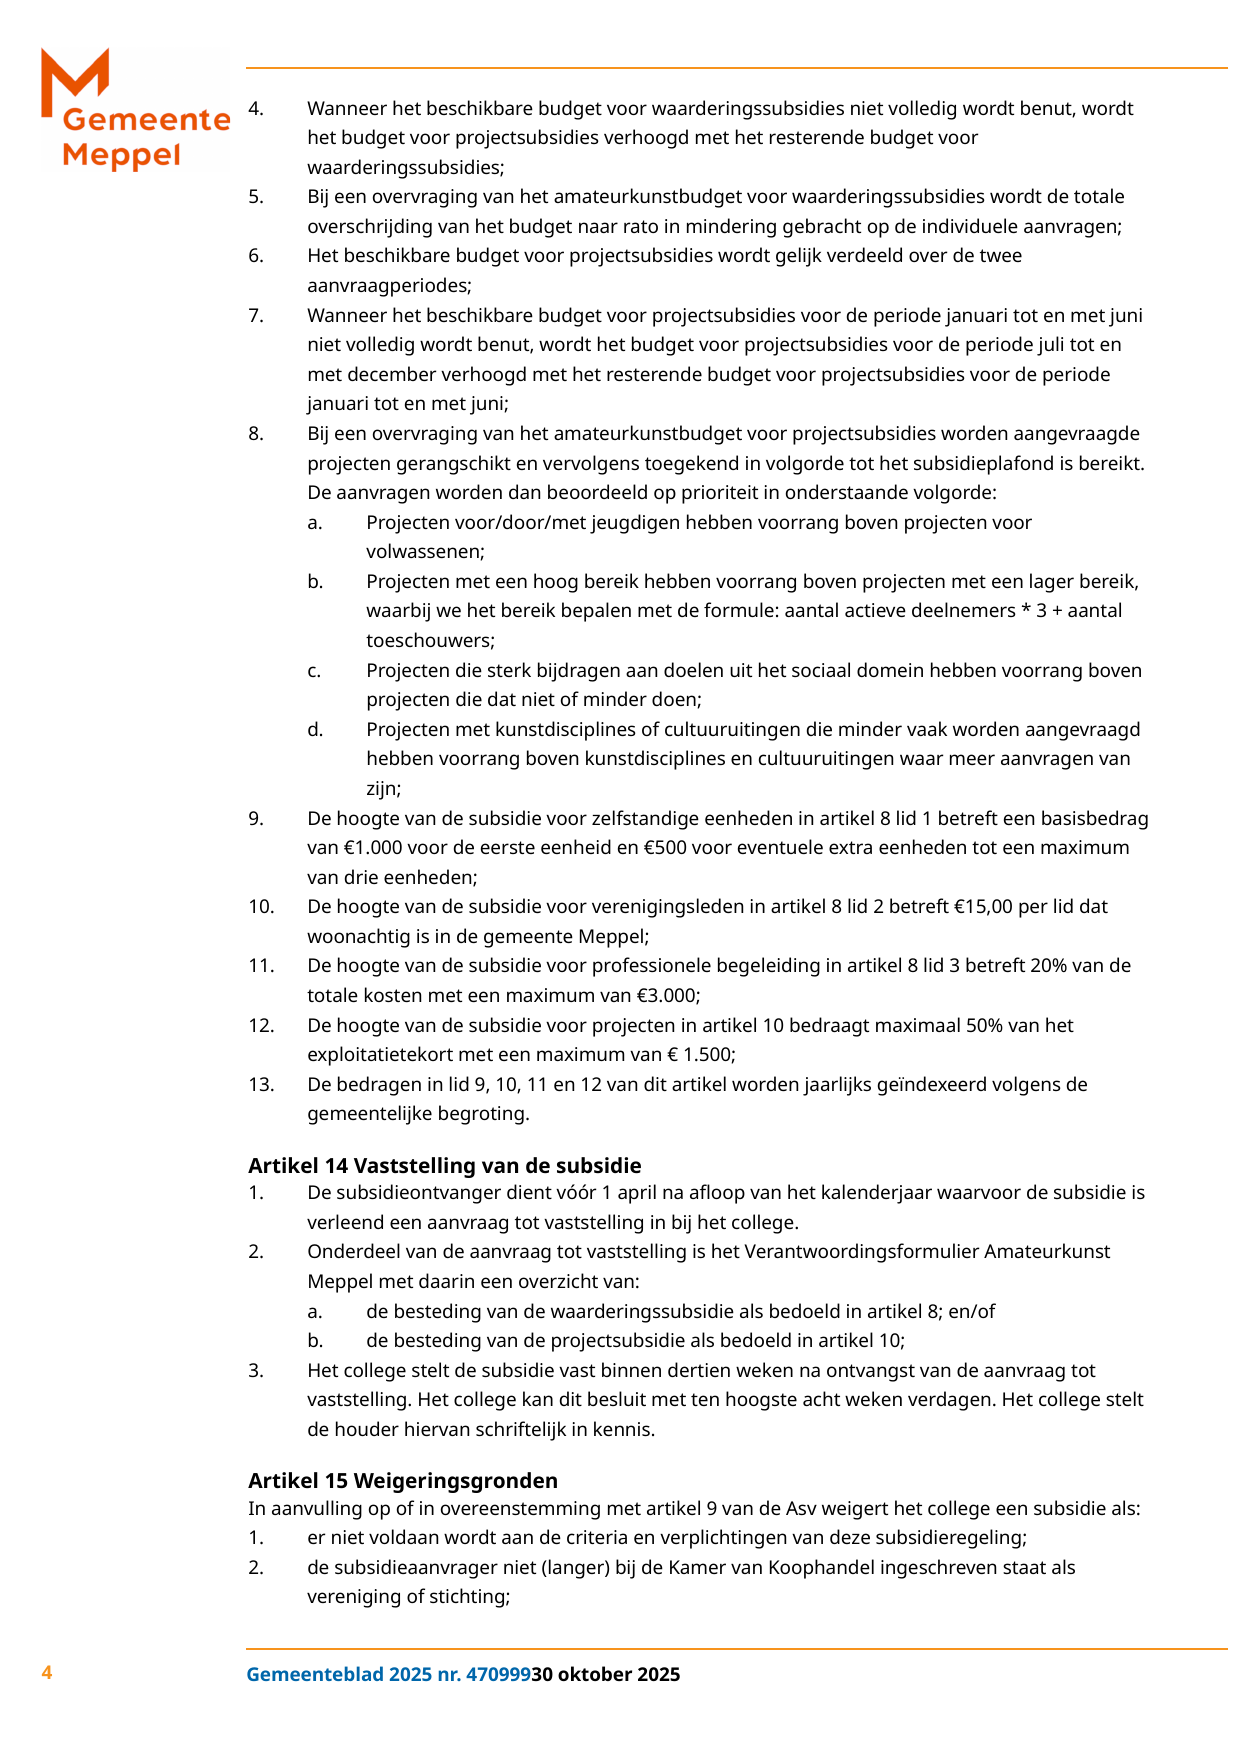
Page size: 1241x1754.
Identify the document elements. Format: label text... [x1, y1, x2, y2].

list Onderdeel van de aanvraag tot vaststelling is het Verantwoordingsformulier Amateurkunst Meppel met daarin een overzicht van: [248, 1239, 1152, 1294]
list Bij een overvraging van het amateurkunstbudget voor projectsubsidies worden aangevraagde projecten gerangschikt en vervolgens toegekend in volgorde tot het subsidieplafond is bereikt. De aanvragen worden dan beoordeeld op prioriteit in onderstaande volgorde: [248, 420, 1152, 505]
list Wanneer het beschikbare budget voor waarderingssubsidies niet volledig wordt benut, wordt het budget voor projectsubsidies verhoogd met het resterende budget voor waarderingssubsidies; [248, 95, 1152, 180]
list De hoogte van de subsidie voor projecten in artikel 10 bedraagt maximaal 50% van het exploitatietekort met een maximum van € 1.500; [248, 1012, 1152, 1067]
list Projecten voor/door/met jeugdigen hebben voorrang boven projecten voor volwassenen; [307, 509, 1152, 564]
list Het college stelt de subsidie vast binnen dertien weken na ontvangst van de aanvraag tot vaststelling. Het college kan dit besluit met ten hoogste acht weken verdagen. Het college stelt de houder hiervan schriftelijk in kennis. [248, 1357, 1152, 1442]
list de besteding van de projectsubsidie als bedoeld in artikel 10; [307, 1327, 1152, 1353]
list de besteding van de waarderingssubsidie als bedoeld in artikel 8; en/of [307, 1298, 1152, 1323]
text Artikel 15 Weigeringsgronden [248, 1467, 1152, 1495]
text In aanvulling op of in overeenstemming met artikel 9 van de Asv weigert het college een subsidie als: [248, 1495, 1152, 1521]
list De hoogte van de subsidie voor verenigingsleden in artikel 8 lid 2 betreft €15,00 per lid dat woonachtig is in de gemeente Meppel; [248, 893, 1152, 949]
picture [41, 47, 231, 172]
list Projecten met kunstdisciplines of cultuuruitingen die minder vaak worden aangevraagd hebben voorrang boven kunstdisciplines en cultuuruitingen waar meer aanvragen van zijn; [307, 716, 1152, 801]
list Projecten met een hoog bereik hebben voorrang boven projecten met een lager bereik, waarbij we het bereik bepalen met de formule: aantal actieve deelnemers * 3 + aantal toeschouwers; [307, 568, 1152, 653]
list de subsidieaanvrager niet (langer) bij de Kamer van Koophandel ingeschreven staat als vereniging of stichting; [248, 1554, 1152, 1609]
list De hoogte van de subsidie voor professionele begeleiding in artikel 8 lid 3 betreft 20% van de totale kosten met een maximum van €3.000; [248, 953, 1152, 1008]
list Bij een overvraging van het amateurkunstbudget voor waarderingssubsidies wordt de totale overschrijding van het budget naar rato in mindering gebracht op de individuele aanvragen; [248, 183, 1152, 239]
list Wanneer het beschikbare budget voor projectsubsidies voor de periode januari tot en met juni niet volledig wordt benut, wordt het budget voor projectsubsidies voor de periode juli tot en met december verhoogd met het resterende budget voor projectsubsidies voor de periode januari tot en met juni; [248, 302, 1152, 416]
list Het beschikbare budget voor projectsubsidies wordt gelijk verdeeld over de twee aanvraagperiodes; [248, 243, 1152, 298]
list De subsidieontvanger dient vóór 1 april na afloop van het kalenderjaar waarvoor de subsidie is verleend een aanvraag tot vaststelling in bij het college. [248, 1179, 1152, 1235]
list De bedragen in lid 9, 10, 11 en 12 van dit artikel worden jaarlijks geïndexeerd volgens de gemeentelijke begroting. [248, 1071, 1152, 1126]
list Projecten die sterk bijdragen aan doelen uit het sociaal domein hebben voorrang boven projecten die dat niet of minder doen; [307, 657, 1152, 712]
list De hoogte van de subsidie voor zelfstandige eenheden in artikel 8 lid 1 betreft een basisbedrag van €1.000 voor de eerste eenheid en €500 voor eventuele extra eenheden tot een maximum van drie eenheden; [248, 805, 1152, 890]
list er niet voldaan wordt aan de criteria en verplichtingen van deze subsidieregeling; [248, 1524, 1152, 1550]
text Artikel 14 Vaststelling van de subsidie [248, 1151, 1152, 1179]
